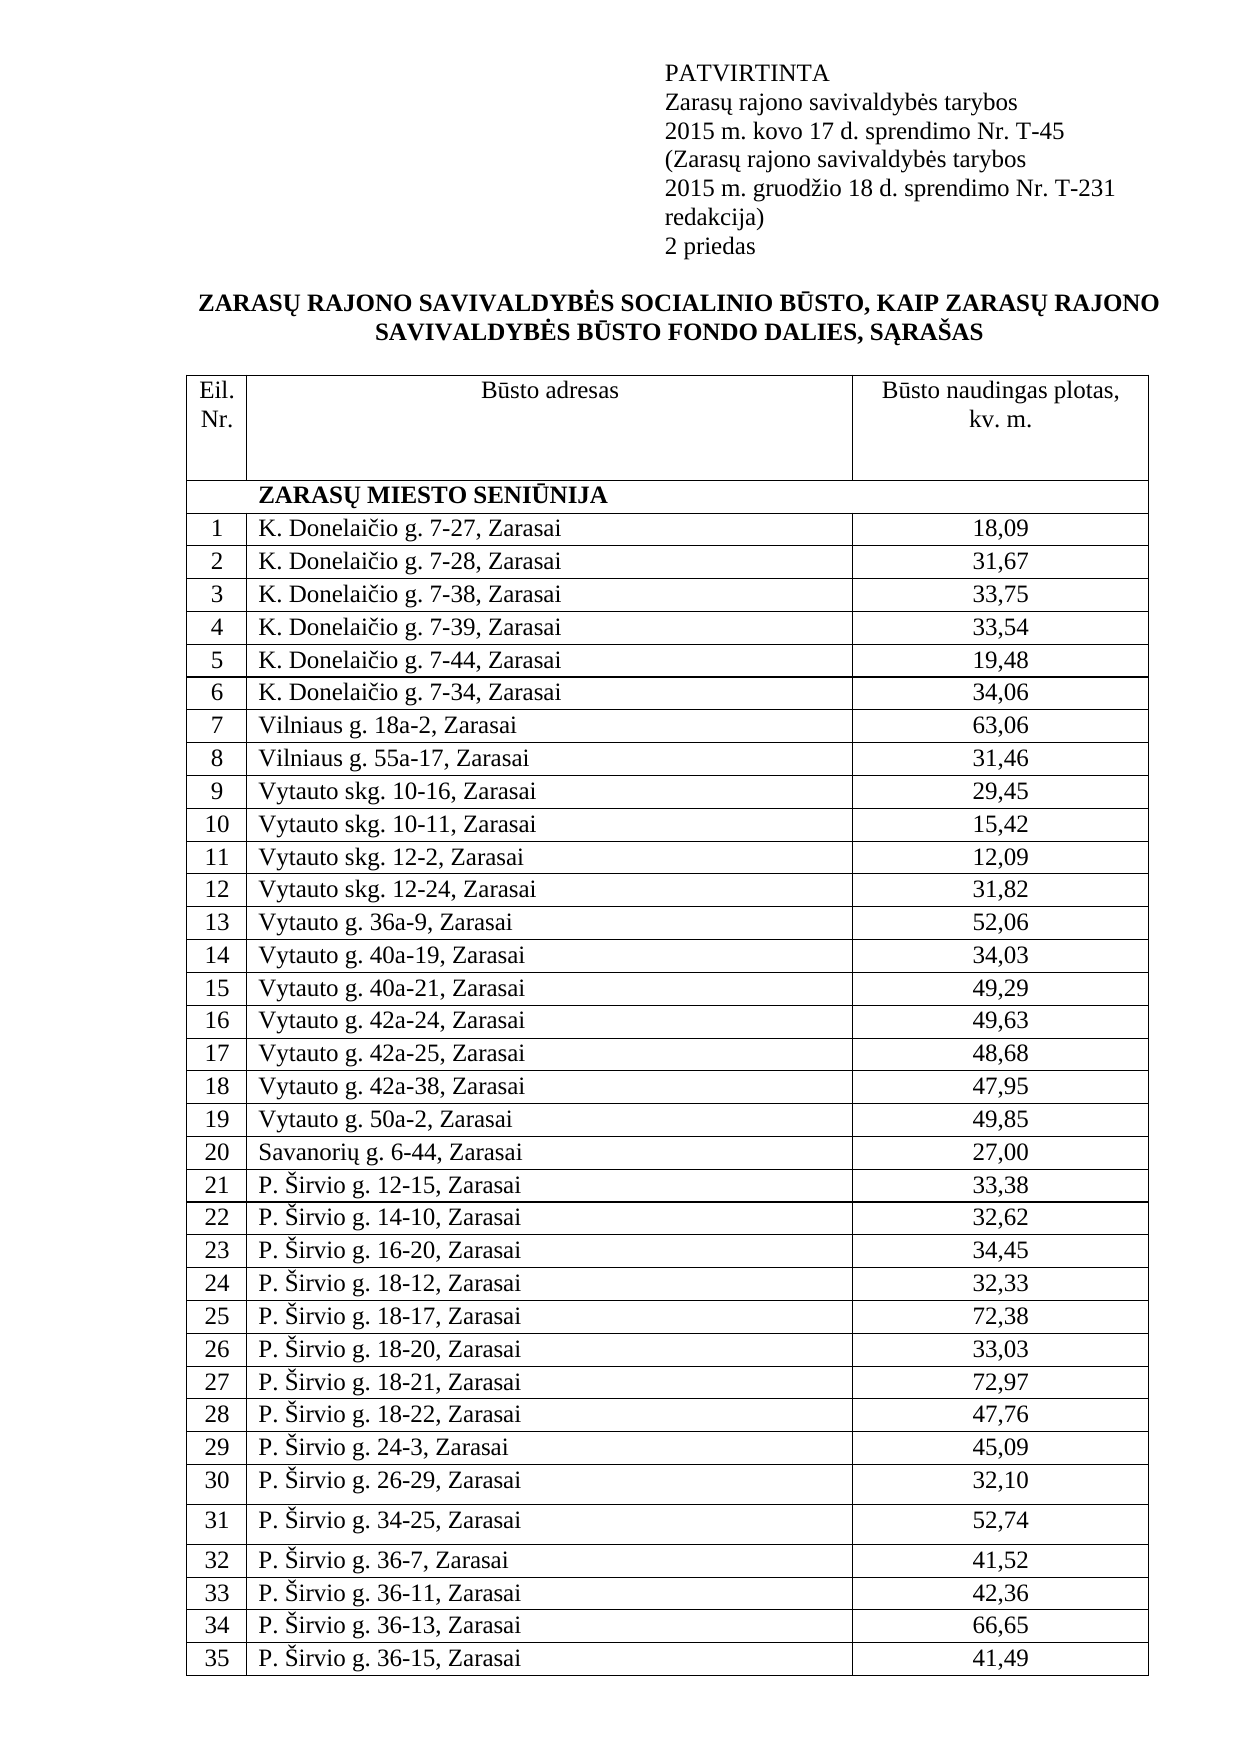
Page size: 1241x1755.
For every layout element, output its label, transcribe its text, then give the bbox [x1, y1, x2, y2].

table_cell Vytauto skg. 12-24, Zarasai [247, 874, 852, 906]
table_cell 30 [187, 1465, 246, 1504]
table_cell P. Širvio g. 18-12, Zarasai [247, 1268, 852, 1300]
table_cell Vytauto skg. 10-11, Zarasai [247, 809, 852, 841]
table_cell 8 [187, 743, 246, 775]
table_header Būsto adresas [247, 376, 852, 479]
table_cell 47,95 [853, 1071, 1148, 1103]
table_cell 31 [187, 1505, 246, 1544]
table_header Būsto naudingas plotas, kv. m. [853, 376, 1148, 479]
table_cell 45,09 [853, 1432, 1148, 1464]
table_cell 49,29 [853, 973, 1148, 1004]
table_cell Vytauto g. 50a-2, Zarasai [247, 1104, 852, 1136]
table_cell 27,00 [853, 1137, 1148, 1169]
table_cell 1 [187, 514, 246, 545]
text 2 priedas [664, 231, 1181, 259]
table_cell 2 [187, 546, 246, 578]
text Zarasų rajono savivaldybės SOCIALINIO BŪSTO, KAIP ZARASŲ RAJONO SAVIVALDYBĖS BŪSTO FONDO DALIES, sąrašas [177, 288, 1181, 346]
table_cell 33,03 [853, 1334, 1148, 1366]
table_cell P. Širvio g. 36-15, Zarasai [247, 1643, 852, 1675]
text 2015 m. gruodžio 18 d. sprendimo Nr. T-231 [664, 173, 1181, 202]
table_cell P. Širvio g. 12-15, Zarasai [247, 1170, 852, 1201]
table_cell 29,45 [853, 776, 1148, 808]
table_cell 28 [187, 1399, 246, 1431]
table_cell 15,42 [853, 809, 1148, 841]
text redakcija) [664, 202, 1181, 231]
table_cell 66,65 [853, 1610, 1148, 1642]
table_cell 7 [187, 710, 246, 742]
table_cell K. Donelaičio g. 7-44, Zarasai [247, 645, 852, 676]
table_cell Vytauto g. 40a-21, Zarasai [247, 973, 852, 1004]
table_cell P. Širvio g. 18-20, Zarasai [247, 1334, 852, 1366]
table_cell 32,62 [853, 1203, 1148, 1234]
table_cell 31,46 [853, 743, 1148, 775]
table_cell 41,49 [853, 1643, 1148, 1675]
table_cell P. Širvio g. 36-11, Zarasai [247, 1578, 852, 1609]
text (Zarasų rajono savivaldybės tarybos [664, 144, 1181, 173]
table_cell 32,10 [853, 1465, 1148, 1504]
table_cell 72,38 [853, 1301, 1148, 1333]
table_cell P. Širvio g. 24-3, Zarasai [247, 1432, 852, 1464]
table_cell 19,48 [853, 645, 1148, 676]
table_cell 11 [187, 842, 246, 873]
table_cell 14 [187, 940, 246, 972]
text 2015 m. kovo 17 d. sprendimo Nr. T-45 [664, 116, 1181, 144]
table_cell 10 [187, 809, 246, 841]
table_cell 33,38 [853, 1170, 1148, 1201]
table_cell 48,68 [853, 1039, 1148, 1070]
table_cell 52,06 [853, 907, 1148, 939]
table_cell 49,63 [853, 1006, 1148, 1037]
table_cell 34 [187, 1610, 246, 1642]
table_cell 72,97 [853, 1367, 1148, 1398]
table_cell 52,74 [853, 1505, 1148, 1544]
table_cell 4 [187, 612, 246, 644]
table_cell [853, 481, 1148, 512]
table_cell P. Širvio g. 36-7, Zarasai [247, 1545, 852, 1577]
table_cell K. Donelaičio g. 7-39, Zarasai [247, 612, 852, 644]
table_cell 49,85 [853, 1104, 1148, 1136]
table_cell 25 [187, 1301, 246, 1333]
table_cell P. Širvio g. 26-29, Zarasai [247, 1465, 852, 1504]
table_cell 47,76 [853, 1399, 1148, 1431]
table_cell 33 [187, 1578, 246, 1609]
table_cell P. Širvio g. 18-22, Zarasai [247, 1399, 852, 1431]
table_cell K. Donelaičio g. 7-38, Zarasai [247, 579, 852, 611]
table_cell 3 [187, 579, 246, 611]
table_cell 21 [187, 1170, 246, 1201]
table_cell Savanorių g. 6-44, Zarasai [247, 1137, 852, 1169]
table_cell 12 [187, 874, 246, 906]
table_cell 35 [187, 1643, 246, 1675]
table_cell 26 [187, 1334, 246, 1366]
table_cell 41,52 [853, 1545, 1148, 1577]
table_cell 34,03 [853, 940, 1148, 972]
table_cell 15 [187, 973, 246, 1004]
table_cell P. Širvio g. 14-10, Zarasai [247, 1203, 852, 1234]
table_cell Vytauto g. 40a-19, Zarasai [247, 940, 852, 972]
table_cell 16 [187, 1006, 246, 1037]
table_cell Vytauto skg. 12-2, Zarasai [247, 842, 852, 873]
table_cell [187, 481, 247, 512]
table_cell Vilniaus g. 18a-2, Zarasai [247, 710, 852, 742]
table_cell 9 [187, 776, 246, 808]
table_cell 34,45 [853, 1235, 1148, 1267]
table_cell 24 [187, 1268, 246, 1300]
table_cell 6 [187, 678, 246, 709]
table_cell 18 [187, 1071, 246, 1103]
text PATVIRTINTA [664, 58, 1181, 87]
table_cell 27 [187, 1367, 246, 1398]
table_cell ZARASŲ MIESTO SENIŪNIJA [247, 481, 853, 512]
table_cell Vytauto g. 42a-25, Zarasai [247, 1039, 852, 1070]
table_cell 19 [187, 1104, 246, 1136]
table_cell 22 [187, 1203, 246, 1234]
table_cell 18,09 [853, 514, 1148, 545]
table_cell 13 [187, 907, 246, 939]
table_cell K. Donelaičio g. 7-27, Zarasai [247, 514, 852, 545]
table_cell 17 [187, 1039, 246, 1070]
table_cell P. Širvio g. 16-20, Zarasai [247, 1235, 852, 1267]
table_cell 12,09 [853, 842, 1148, 873]
table_cell 31,67 [853, 546, 1148, 578]
table_cell K. Donelaičio g. 7-28, Zarasai [247, 546, 852, 578]
table_header Eil. Nr. [187, 376, 246, 479]
table_cell P. Širvio g. 18-17, Zarasai [247, 1301, 852, 1333]
table_cell 34,06 [853, 678, 1148, 709]
table_cell Vytauto g. 42a-38, Zarasai [247, 1071, 852, 1103]
table_cell 23 [187, 1235, 246, 1267]
table_cell P. Širvio g. 34-25, Zarasai [247, 1505, 852, 1544]
table_cell K. Donelaičio g. 7-34, Zarasai [247, 678, 852, 709]
table_cell 33,75 [853, 579, 1148, 611]
table_cell Vytauto g. 36a-9, Zarasai [247, 907, 852, 939]
table_cell 32,33 [853, 1268, 1148, 1300]
table_cell 32 [187, 1545, 246, 1577]
table_cell 29 [187, 1432, 246, 1464]
table_cell Vilniaus g. 55a-17, Zarasai [247, 743, 852, 775]
table_cell 31,82 [853, 874, 1148, 906]
text Zarasų rajono savivaldybės tarybos [664, 87, 1181, 116]
table_cell 63,06 [853, 710, 1148, 742]
table_cell P. Širvio g. 36-13, Zarasai [247, 1610, 852, 1642]
table_cell Vytauto skg. 10-16, Zarasai [247, 776, 852, 808]
table_cell 42,36 [853, 1578, 1148, 1609]
table_cell Vytauto g. 42a-24, Zarasai [247, 1006, 852, 1037]
table_cell P. Širvio g. 18-21, Zarasai [247, 1367, 852, 1398]
table_cell 5 [187, 645, 246, 676]
table_cell 20 [187, 1137, 246, 1169]
table_cell 33,54 [853, 612, 1148, 644]
